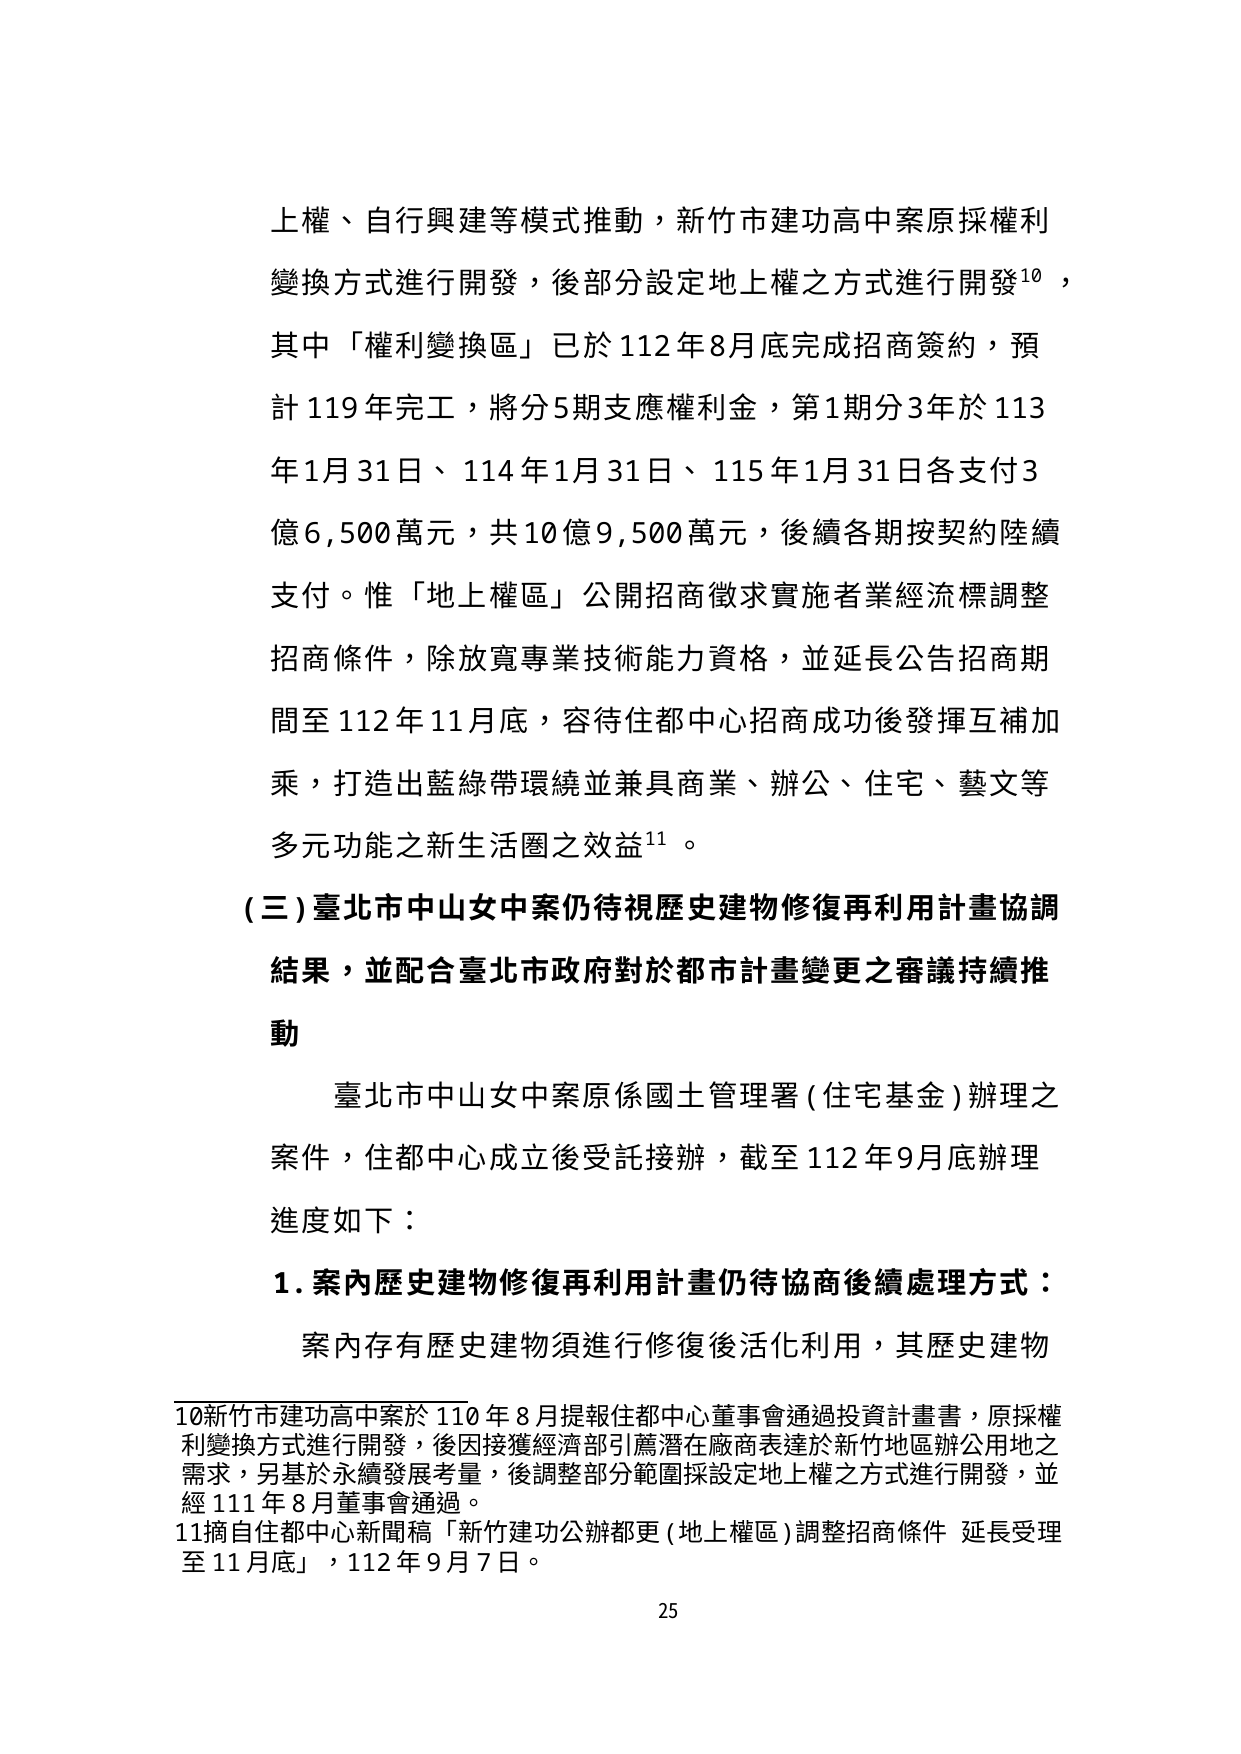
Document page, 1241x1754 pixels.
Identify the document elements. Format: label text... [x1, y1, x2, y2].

text 摘自住都中心新聞稿「新竹建功公辦都更(地上權區)調整招商條件 延長受理至11月底」，112年9月7日。 [174, 1518, 1063, 1577]
text 住都中心因應都市更新案件之土地產權狀態、地上物拆遷難易程度及都市機能等特性，採取權利變換、設定地上權、自行興建等模式推動，新竹市建功高中案原採權利變換方式進行開發，後部分設定地上權之方式進行開發，其中「權利變換區」已於112年8月底完成招商簽約，預計119年完工，將分5期支應權利金，第1期分3年於113年1月31日、114年1月31日、115年1月31日各支付3億6,500萬元，共10億9,500萬元，後續各期按契約陸續支付。惟「地上權區」公開招商徵求實施者業經流標調整招商條件，除放寬專業技術能力資格，並延長公告招商期間至112年11月底，容待住都中心招商成功後發揮互補加乘，打造出藍綠帶環繞並兼具商業、辦公、住宅、藝文等多元功能之新生活圏之效益。 [264, 177, 1061, 865]
text 1.案內歷史建物修復再利用計畫仍待協商後續處理方式：案內存有歷史建物須進行修復後活化利用，其歷史建物 [264, 1240, 1061, 1365]
text 臺北市中山女中案原係國土管理署(住宅基金)辦理之案件，住都中心成立後受託接辦，截至112年9月底辦理進度如下： [264, 1052, 1061, 1240]
text (三)臺北市中山女中案仍待視歷史建物修復再利用計畫協調結果，並配合臺北市政府對於都市計畫變更之審議持續推動 [234, 865, 1061, 1052]
text 新竹市建功高中案於110年8月提報住都中心董事會通過投資計畫書，原採權利變換方式進行開發，後因接獲經濟部引薦潛在廠商表達於新竹地區辦公用地之需求，另基於永續發展考量，後調整部分範圍採設定地上權之方式進行開發，並經111年8月董事會通過。 [174, 1402, 1063, 1518]
